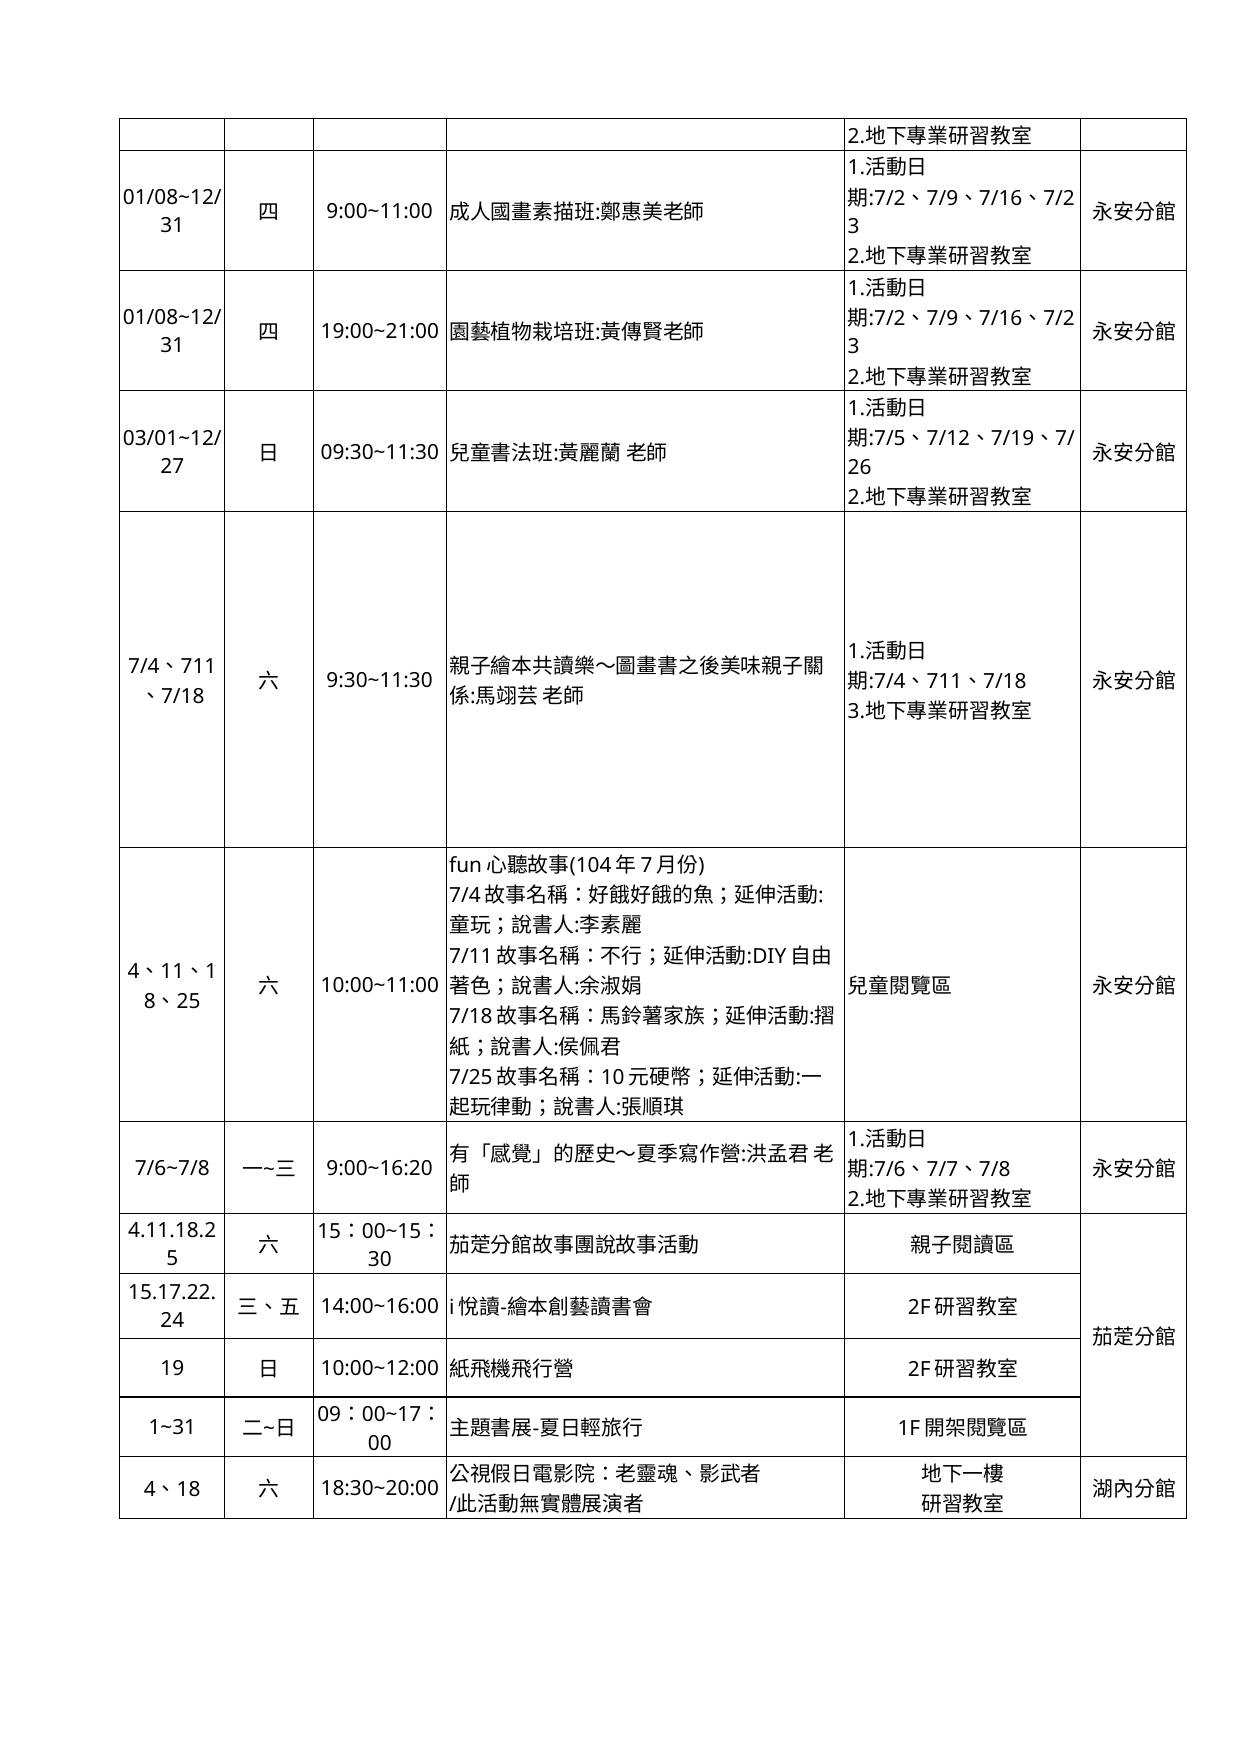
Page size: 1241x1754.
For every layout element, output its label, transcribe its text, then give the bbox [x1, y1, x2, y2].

table_cell 紙飛機飛行營 [447, 1339, 844, 1396]
table_cell 日 [225, 391, 313, 511]
table_cell 2.地下專業研習教室 [845, 119, 1080, 149]
table_cell 18:30~20:00 [314, 1457, 446, 1518]
table_cell 茄萣分館故事團說故事活動 [447, 1214, 844, 1273]
table_cell 9:30~11:30 [314, 512, 446, 847]
table_cell 2F研習教室 [845, 1274, 1080, 1338]
table_cell 地下一樓 研習教室 [845, 1457, 1080, 1518]
table_cell 茄萣分館 [1081, 1214, 1186, 1456]
table_cell 1.活動日期:7/6、7/7、7/8 2.地下專業研習教室 [845, 1122, 1080, 1213]
table_cell 永安分館 [1081, 391, 1186, 511]
table_cell 永安分館 [1081, 848, 1186, 1121]
table_cell 永安分館 [1081, 151, 1186, 270]
table_cell 六 [225, 512, 313, 847]
table_cell 19 [120, 1339, 224, 1396]
table_cell 1.活動日期:7/4、711、7/18 3.地下專業研習教室 [845, 512, 1080, 847]
table_cell 成人國畫素描班:鄭惠美老師 [447, 151, 844, 270]
table_cell 14:00~16:00 [314, 1274, 446, 1338]
table_cell [314, 119, 446, 149]
table_cell 4、18 [120, 1457, 224, 1518]
table_cell 永安分館 [1081, 1122, 1186, 1213]
table_cell 10:00~11:00 [314, 848, 446, 1121]
table_cell i悅讀-繪本創藝讀書會 [447, 1274, 844, 1338]
table_cell 有「感覺」的歷史～夏季寫作營:洪孟君 老師 [447, 1122, 844, 1213]
table_cell [225, 119, 313, 149]
table_cell 4、11、18、25 [120, 848, 224, 1121]
table_cell 親子閱讀區 [845, 1214, 1080, 1273]
table_cell 四 [225, 271, 313, 390]
table_cell 03/01~12/27 [120, 391, 224, 511]
table_cell 1.活動日期:7/2、7/9、7/16、7/23 2.地下專業研習教室 [845, 271, 1080, 390]
table_cell 永安分館 [1081, 512, 1186, 847]
table_cell 主題書展-夏日輕旅行 [447, 1398, 844, 1456]
table_cell 9:00~16:20 [314, 1122, 446, 1213]
table_cell 9:00~11:00 [314, 151, 446, 270]
table_cell 1.活動日期:7/5、7/12、7/19、7/26 2.地下專業研習教室 [845, 391, 1080, 511]
table_cell 1.活動日期:7/2、7/9、7/16、7/23 2.地下專業研習教室 [845, 151, 1080, 270]
table_cell 2F研習教室 [845, 1339, 1080, 1396]
table_cell 三、五 [225, 1274, 313, 1338]
table_cell [120, 119, 224, 149]
table_cell fun心聽故事(104年7月份) 7/4故事名稱：好餓好餓的魚；延伸活動:童玩；說書人:李素麗 7/11故事名稱：不行；延伸活動:DIY自由著色；說書人:余淑娟 7/18故事名稱：馬鈴薯家族；延伸活動:摺紙；說書人:侯佩君 7/25故事名稱：10元硬幣；延伸活動:一起玩律動；說書人:張順琪 [447, 848, 844, 1121]
table_cell 永安分館 [1081, 271, 1186, 390]
table_cell 1~31 [120, 1398, 224, 1456]
table_cell 10:00~12:00 [314, 1339, 446, 1396]
table_cell 15.17.22.24 [120, 1274, 224, 1338]
table_cell 日 [225, 1339, 313, 1396]
table_cell 4.11.18.25 [120, 1214, 224, 1273]
table_cell 09:30~11:30 [314, 391, 446, 511]
table_cell 01/08~12/31 [120, 151, 224, 270]
table_cell 7/4、711、7/18 [120, 512, 224, 847]
table_cell 1F開架閱覽區 [845, 1398, 1080, 1456]
table_cell 公視假日電影院：老靈魂、影武者 /此活動無實體展演者 [447, 1457, 844, 1518]
table_cell 四 [225, 151, 313, 270]
table_cell 兒童閱覽區 [845, 848, 1080, 1121]
table_cell [1081, 119, 1186, 149]
table_cell 六 [225, 848, 313, 1121]
table_cell 兒童書法班:黃麗蘭 老師 [447, 391, 844, 511]
table_cell 一~三 [225, 1122, 313, 1213]
table_cell 園藝植物栽培班:黃傳賢老師 [447, 271, 844, 390]
table_cell 六 [225, 1457, 313, 1518]
table_cell [447, 119, 844, 149]
table_cell 六 [225, 1214, 313, 1273]
table_cell 15：00~15：30 [314, 1214, 446, 1273]
table_cell 19:00~21:00 [314, 271, 446, 390]
table_cell 7/6~7/8 [120, 1122, 224, 1213]
table_cell 09：00~17：00 [314, 1398, 446, 1456]
table_cell 二~日 [225, 1398, 313, 1456]
table_cell 親子繪本共讀樂〜圖畫書之後美味親子關係:馬翊芸 老師 [447, 512, 844, 847]
table_cell 01/08~12/31 [120, 271, 224, 390]
table_cell 湖內分館 [1081, 1457, 1186, 1518]
